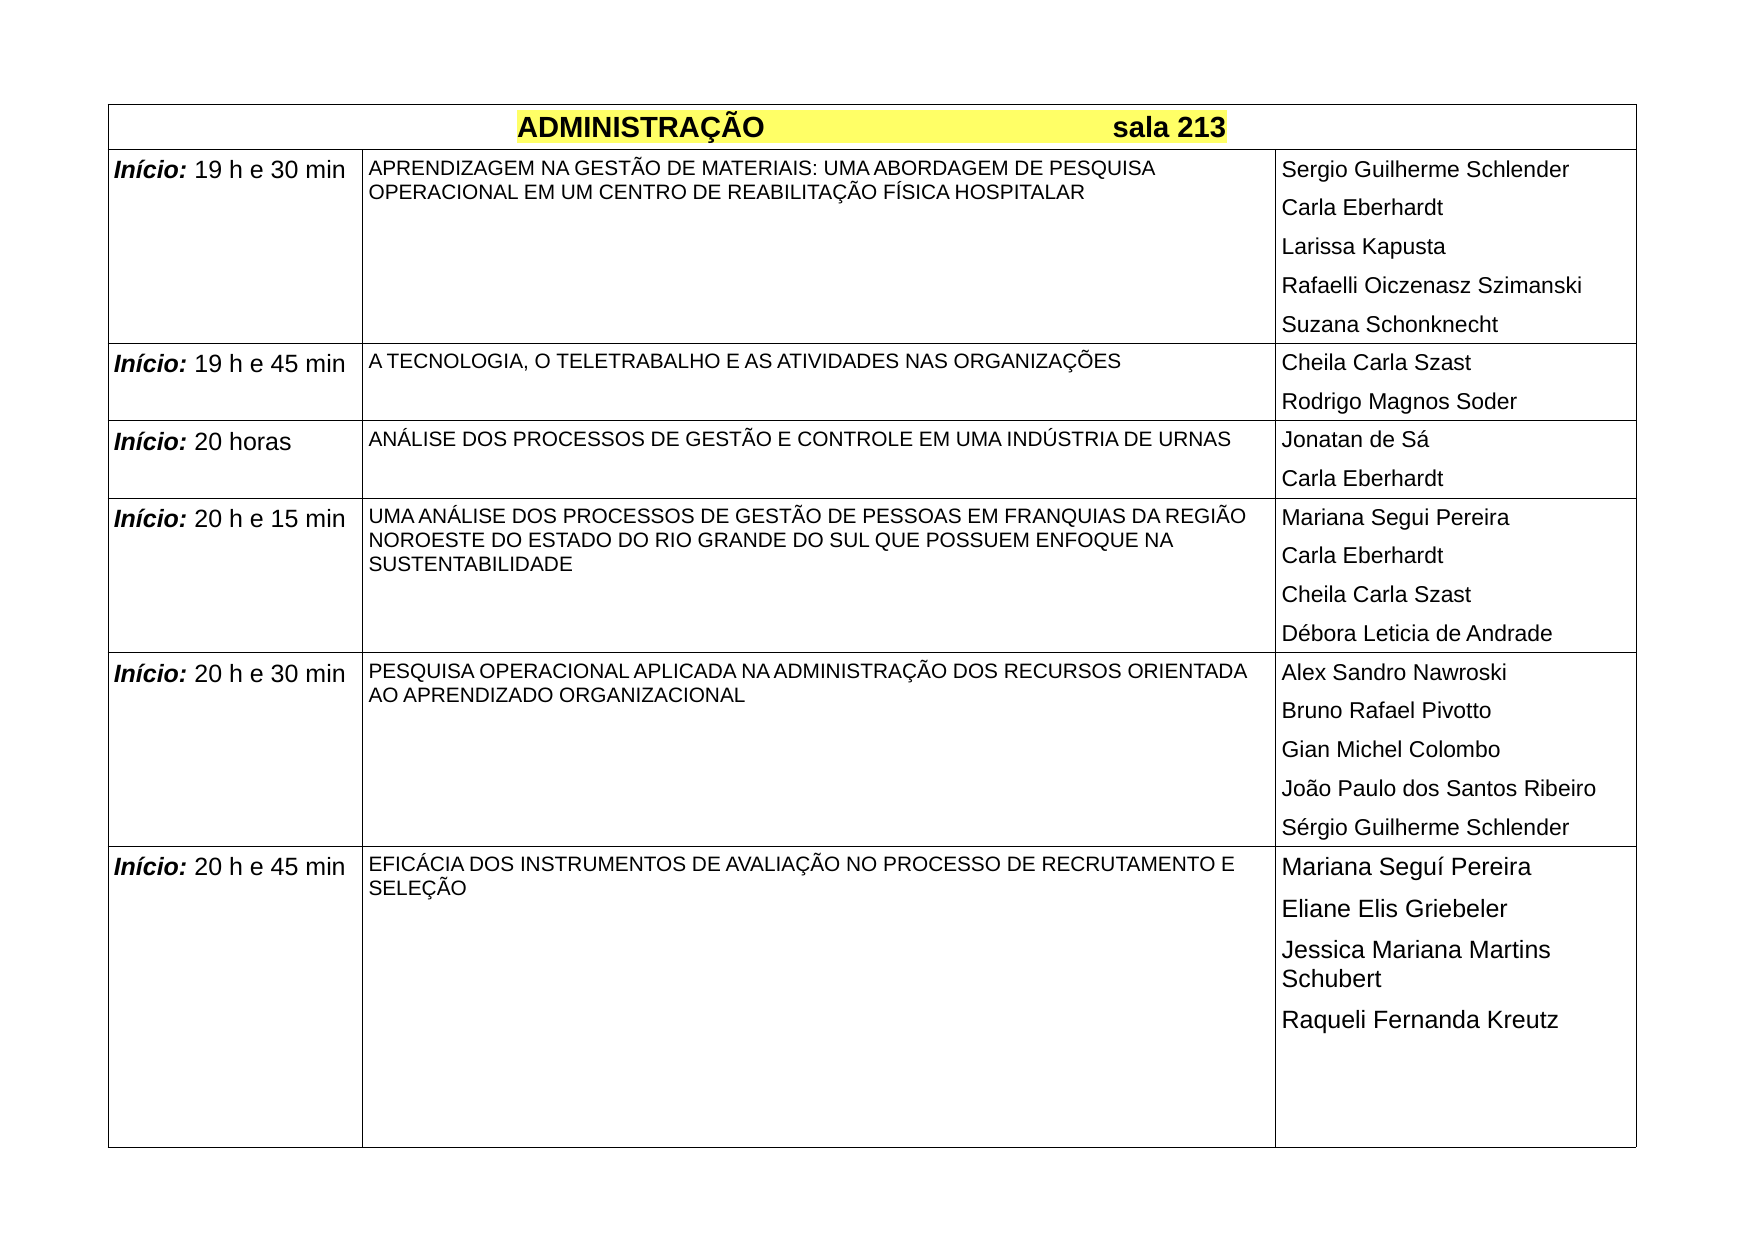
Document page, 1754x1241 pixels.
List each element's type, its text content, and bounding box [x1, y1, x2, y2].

table_cell Início: 20 h e 15 min [109, 499, 362, 652]
table_cell A TECNOLOGIA, O TELETRABALHO E AS ATIVIDADES NAS ORGANIZAÇÕES [363, 344, 1275, 420]
table_cell UMA ANÁLISE DOS PROCESSOS DE GESTÃO DE PESSOAS EM FRANQUIAS DA REGIÃO NOROESTE DO ESTADO DO RIO GRANDE DO SUL QUE POSSUEM ENFOQUE NA SUSTENTABILIDADE [363, 499, 1275, 652]
table_cell Mariana Segui Pereira Carla Eberhardt Cheila Carla Szast Débora Leticia de Andrade [1276, 499, 1636, 652]
table_cell Cheila Carla Szast Rodrigo Magnos Soder [1276, 344, 1636, 420]
table_cell Início: 19 h e 45 min [109, 344, 362, 420]
table_cell APRENDIZAGEM NA GESTÃO DE MATERIAIS: UMA ABORDAGEM DE PESQUISA OPERACIONAL EM UM CENTRO DE REABILITAÇÃO FÍSICA HOSPITALAR [363, 150, 1275, 343]
table_cell Jonatan de Sá Carla Eberhardt [1276, 421, 1636, 497]
table_cell Mariana Seguí Pereira Eliane Elis Griebeler Jessica Mariana Martins Schubert Raqueli Fernanda Kreutz [1276, 847, 1636, 1147]
table_cell PESQUISA OPERACIONAL APLICADA NA ADMINISTRAÇÃO DOS RECURSOS ORIENTADA AO APRENDIZADO ORGANIZACIONAL [363, 653, 1275, 846]
table_cell ANÁLISE DOS PROCESSOS DE GESTÃO E CONTROLE EM UMA INDÚSTRIA DE URNAS [363, 421, 1275, 497]
table_cell Sergio Guilherme Schlender Carla Eberhardt Larissa Kapusta Rafaelli Oiczenasz Szimanski Suzana Schonknecht [1276, 150, 1636, 343]
table_cell Início: 20 horas [109, 421, 362, 497]
table_cell Alex Sandro Nawroski Bruno Rafael Pivotto Gian Michel Colombo João Paulo dos Santos Ribeiro Sérgio Guilherme Schlender [1276, 653, 1636, 846]
table_cell ADMINISTRAÇÃO sala 213 [109, 105, 1636, 149]
table_cell Início: 20 h e 45 min [109, 847, 362, 1147]
table_cell Início: 20 h e 30 min [109, 653, 362, 846]
table_cell EFICÁCIA DOS INSTRUMENTOS DE AVALIAÇÃO NO PROCESSO DE RECRUTAMENTO E SELEÇÃO [363, 847, 1275, 1147]
table_cell Início: 19 h e 30 min [109, 150, 362, 343]
